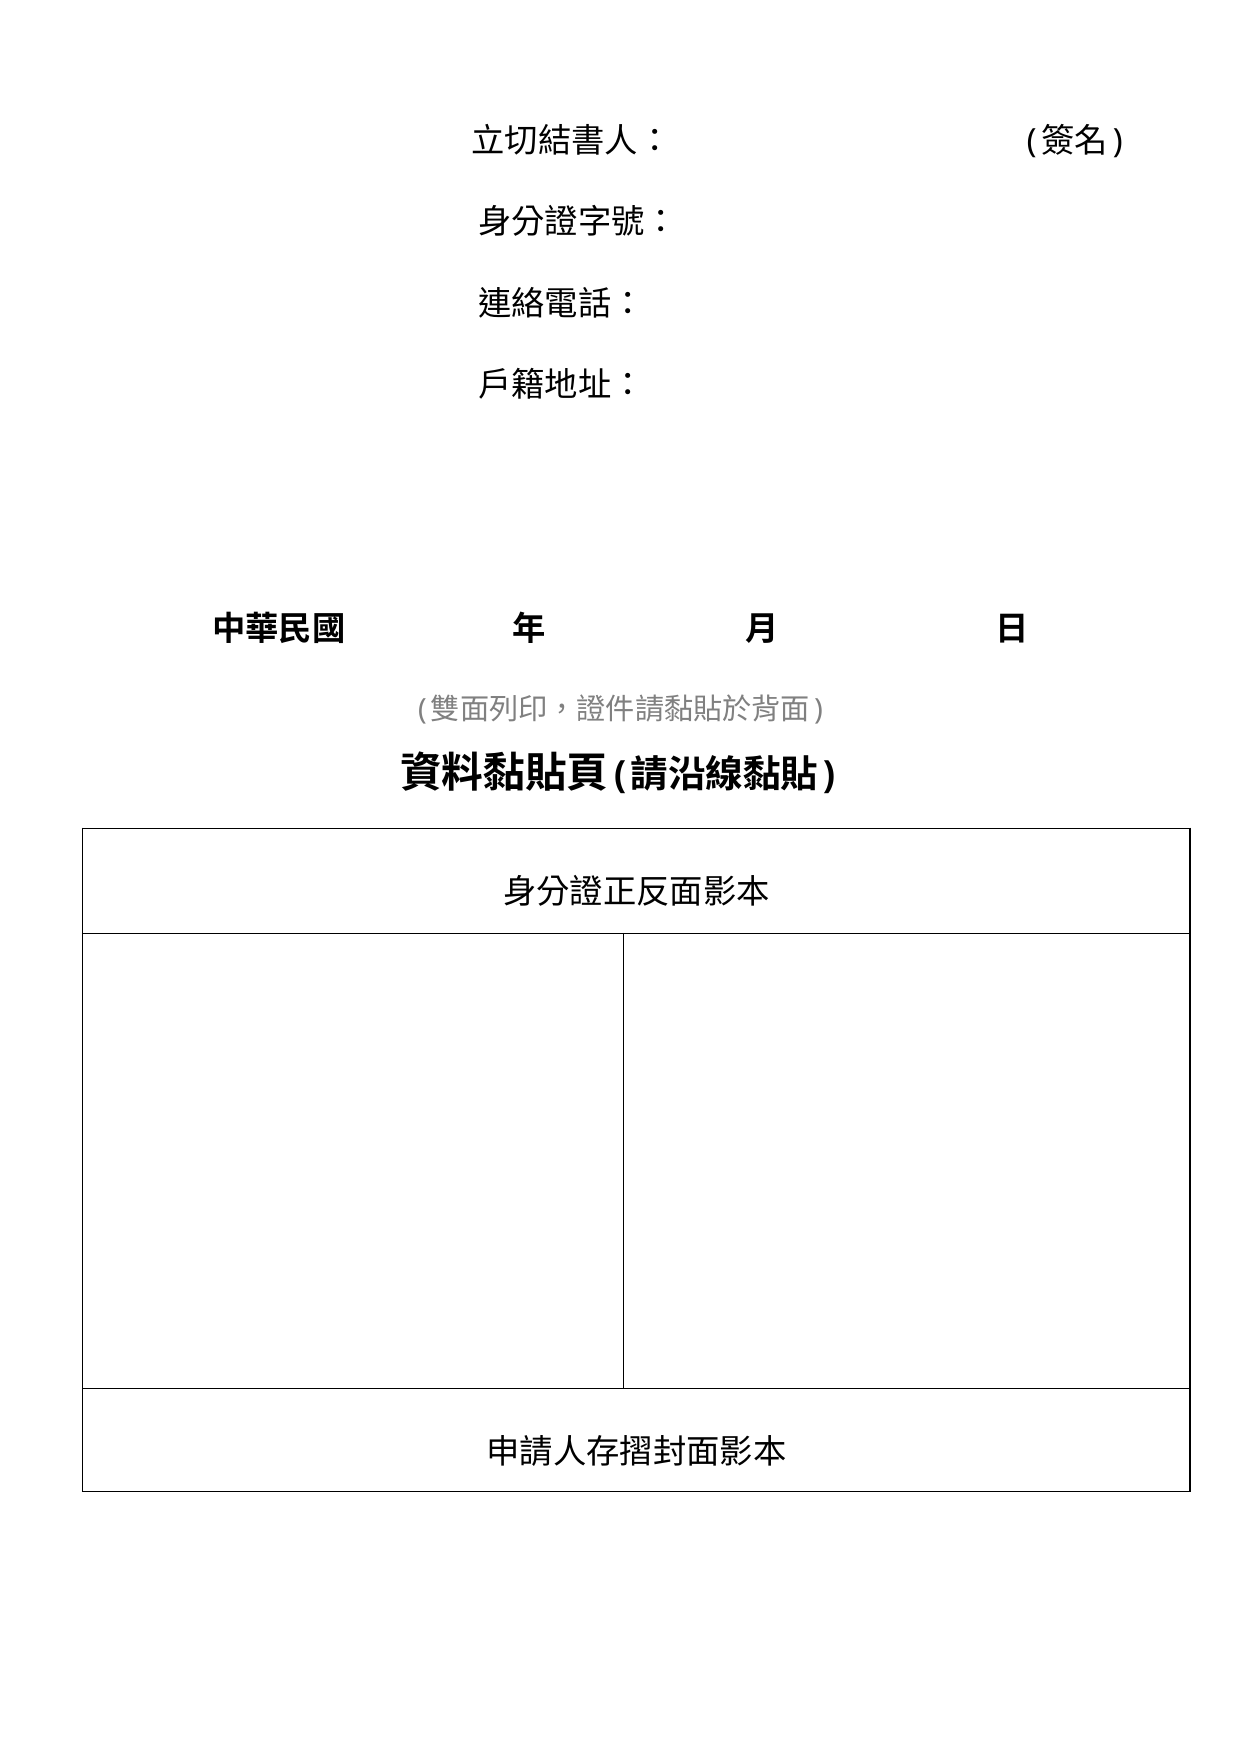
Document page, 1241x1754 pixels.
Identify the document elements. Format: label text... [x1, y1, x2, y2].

text 身分證字號： [112, 177, 1128, 240]
text 中華民國 年 月 日 [112, 584, 1128, 646]
table_header 身分證正反面影本 [83, 829, 1189, 933]
text 連絡電話： [112, 259, 1128, 321]
text 戶籍地址： [112, 340, 1128, 402]
text 資料黏貼頁(請沿線黏貼) [112, 727, 1128, 790]
table_cell [83, 934, 623, 1388]
text (雙面列印，證件請黏貼於背面) [112, 665, 1128, 727]
table_cell [624, 934, 1189, 1388]
table_cell 申請人存摺封面影本 [83, 1389, 1189, 1491]
text 立切結書人： (簽名) [112, 96, 1128, 159]
